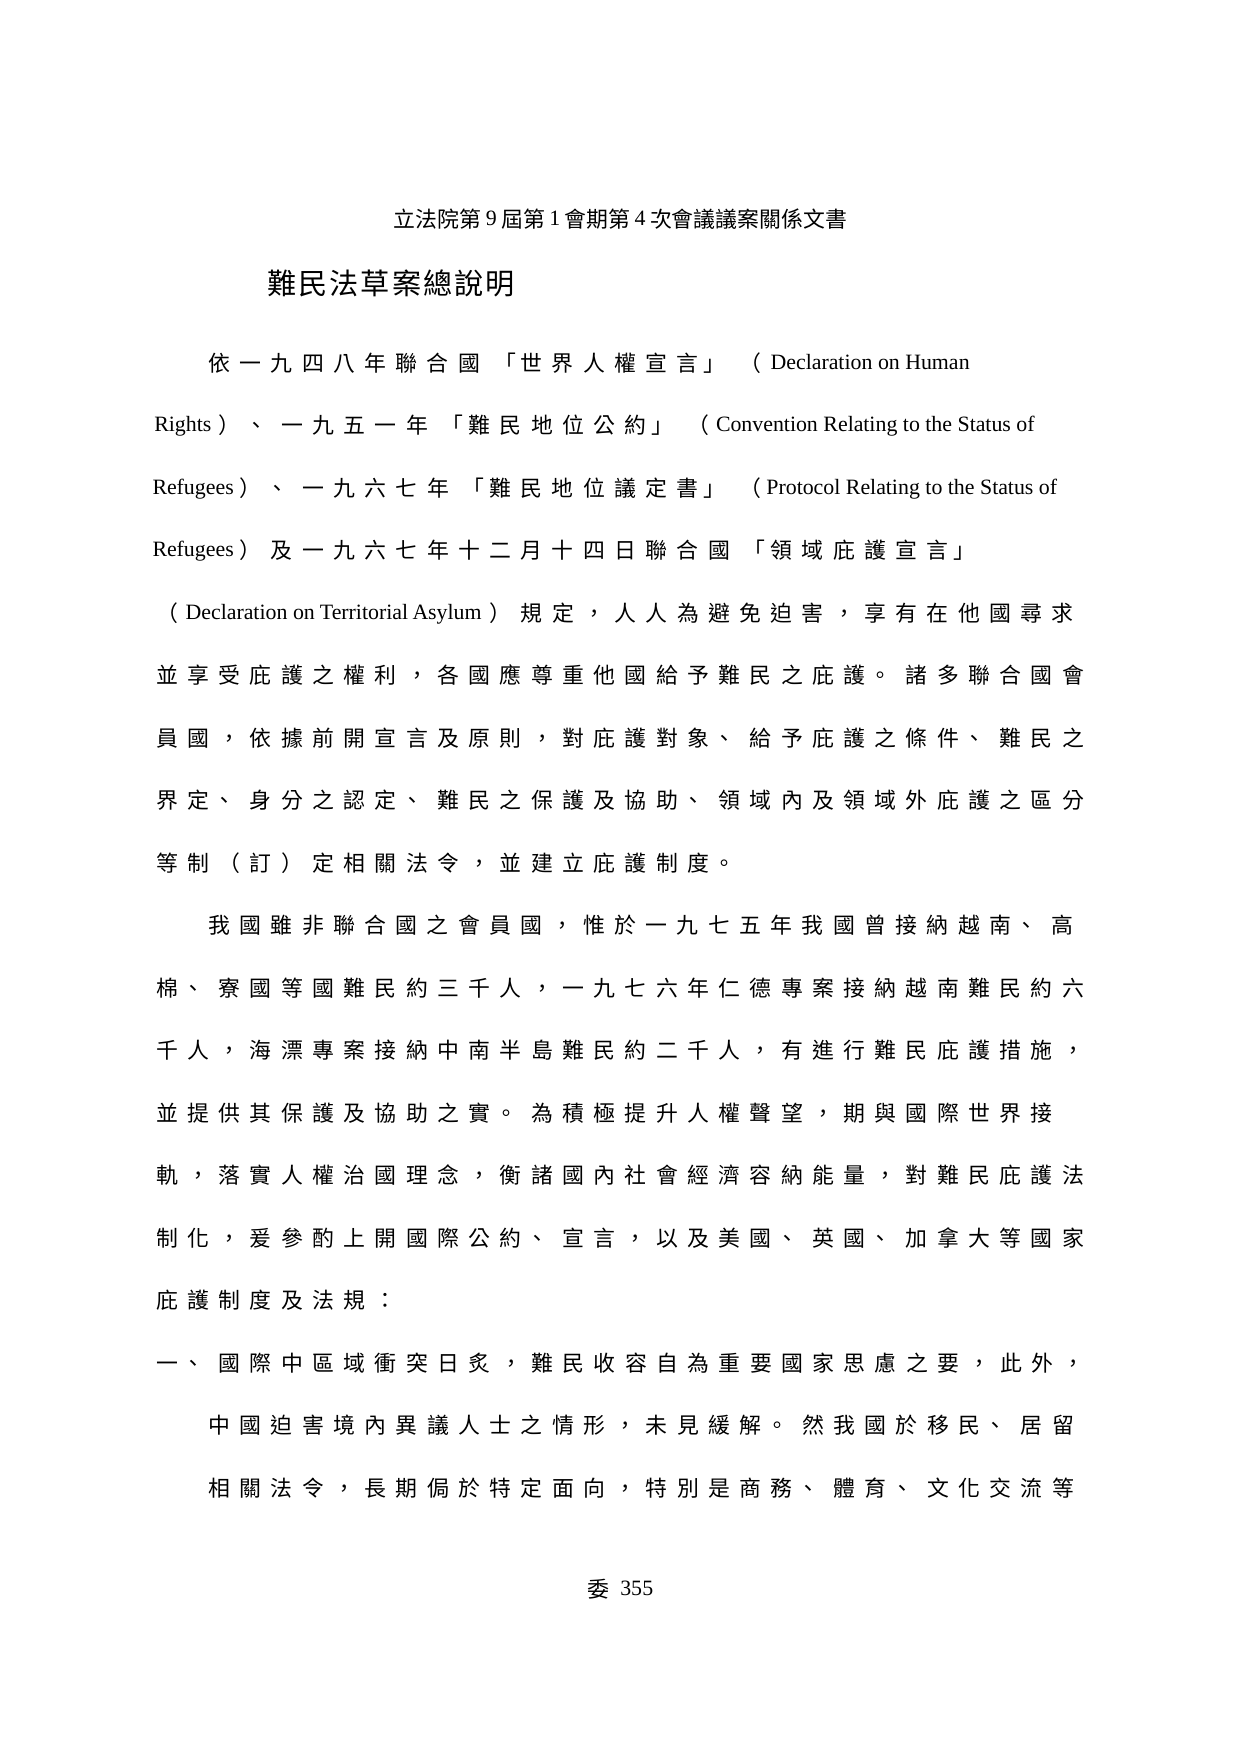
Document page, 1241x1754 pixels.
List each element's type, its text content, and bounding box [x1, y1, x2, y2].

text 難民法草案總說明 [261, 250, 1089, 313]
text 依一九四八年聯合國「世界人權宣言」（Declaration on Human Rights）、一九五一年「難民地位公約」（Convention Relating to the Status of Refugees）、一九六七年「難民地位議定書」（Protocol Relating to the Status of Refugees）及一九六七年十二月十四日聯合國「領域庇護宣言」（Declaration on Territorial Asylum）規定，人人為避免迫害，享有在他國尋求並享受庇護之權利，各國應尊重他國給予難民之庇護。諸多聯合國會員國，依據前開宣言及原則，對庇護對象、給予庇護之條件、難民之界定、身分之認定、難民之保護及協助、領域內及領域外庇護之區分等制（訂）定相關法令，並建立庇護制度。 [151, 330, 1089, 893]
text 一、國際中區域衝突日炙，難民收容自為重要國家思慮之要，此外，中國迫害境內異議人士之情形，未見緩解。然我國於移民、居留相關法令，長期侷於特定面向，特別是商務、體育、文化交流等 [151, 1330, 1089, 1518]
text 我國雖非聯合國之會員國，惟於一九七五年我國曾接納越南、高棉、寮國等國難民約三千人，一九七六年仁德專案接納越南難民約六千人，海漂專案接納中南半島難民約二千人，有進行難民庇護措施，並提供其保護及協助之實。為積極提升人權聲望，期與國際世界接軌，落實人權治國理念，衡諸國內社會經濟容納能量，對難民庇護法制化，爰參酌上開國際公約、宣言，以及美國、英國、加拿大等國家庇護制度及法規： [151, 893, 1089, 1330]
